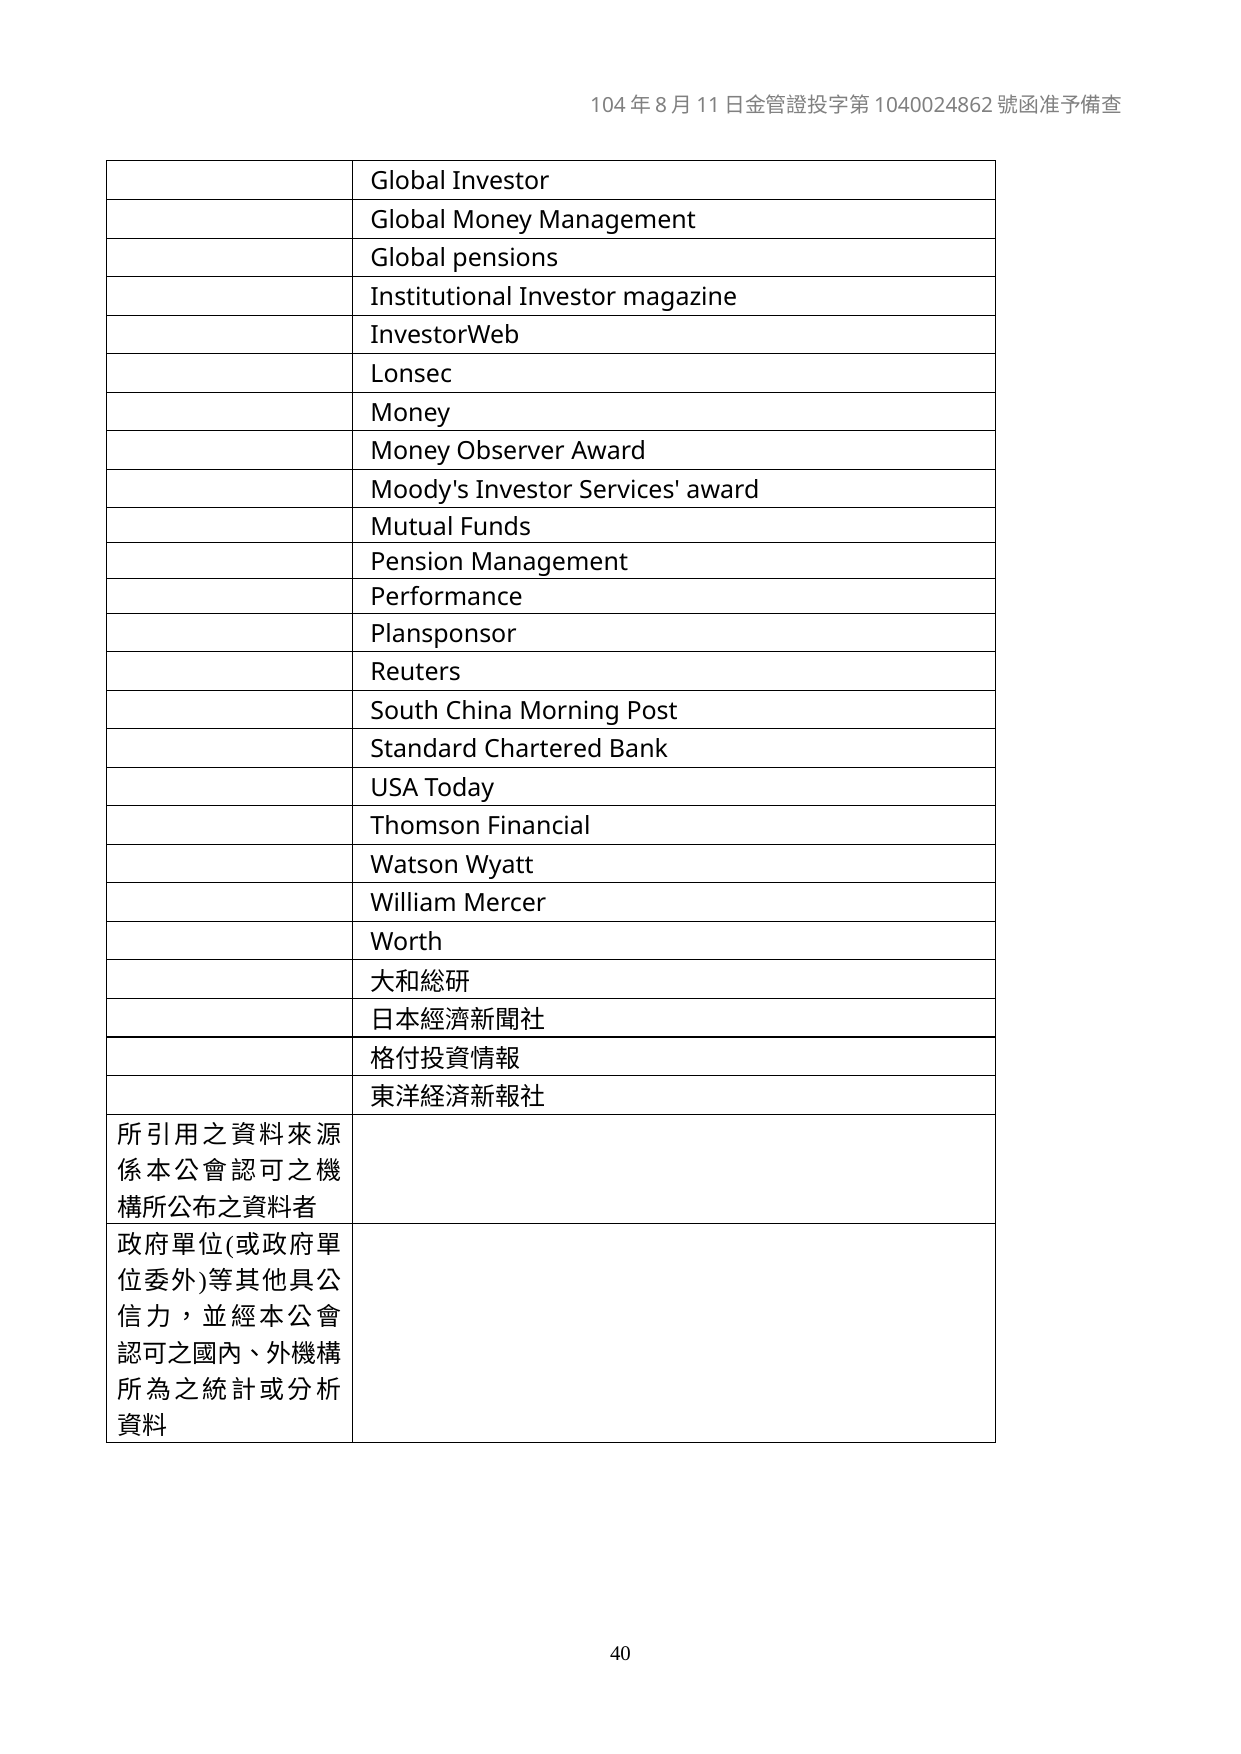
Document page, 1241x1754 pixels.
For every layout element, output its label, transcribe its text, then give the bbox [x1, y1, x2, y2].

table_cell [107, 1076, 352, 1113]
table_cell [107, 883, 352, 921]
table_cell [107, 999, 352, 1036]
table_cell [107, 922, 352, 959]
table_cell [107, 614, 352, 651]
table_cell [353, 1115, 995, 1223]
table_cell [107, 1038, 352, 1075]
table_cell [107, 277, 352, 314]
table_cell Institutional Investor magazine [353, 277, 995, 314]
table_cell Global Money Management [353, 200, 995, 237]
table_cell Standard Chartered Bank [353, 729, 995, 767]
table_cell Thomson Financial [353, 806, 995, 844]
table_cell 東洋経済新報社 [353, 1076, 995, 1113]
table_cell USA Today [353, 768, 995, 805]
table_cell South China Morning Post [353, 691, 995, 728]
table_cell [107, 579, 352, 612]
table_cell Reuters [353, 652, 995, 689]
table_cell Watson Wyatt [353, 845, 995, 882]
table_cell [107, 316, 352, 353]
table_cell [107, 806, 352, 844]
table_cell 政府單位(或政府單位委外)等其他具公信力，並經本公會認可之國內、外機構所為之統計或分析資料 [107, 1224, 352, 1442]
table_cell [107, 470, 352, 507]
table_cell InvestorWeb [353, 316, 995, 353]
table_cell [107, 845, 352, 882]
table_cell 日本經濟新聞社 [353, 999, 995, 1036]
table_cell [107, 652, 352, 689]
table_cell Plansponsor [353, 614, 995, 651]
table_cell Pension Management [353, 543, 995, 577]
table_cell 所引用之資料來源係本公會認可之機構所公布之資料者 [107, 1115, 352, 1223]
table_cell [107, 393, 352, 430]
table_cell Global Investor [353, 161, 995, 199]
table_cell [107, 508, 352, 542]
table_cell [107, 691, 352, 728]
table_cell Global pensions [353, 239, 995, 276]
table_cell 格付投資情報 [353, 1038, 995, 1075]
table_cell [107, 239, 352, 276]
table_cell [107, 768, 352, 805]
table_cell Performance [353, 579, 995, 612]
table_cell [107, 960, 352, 998]
table_cell Moody's Investor Services' award [353, 470, 995, 507]
table_cell Mutual Funds [353, 508, 995, 542]
table_cell 大和総研 [353, 960, 995, 998]
table_cell Worth [353, 922, 995, 959]
table_cell Money [353, 393, 995, 430]
table_cell [107, 161, 352, 199]
table_cell Money Observer Award [353, 431, 995, 469]
table_cell [107, 729, 352, 767]
table_cell [353, 1224, 995, 1442]
table_cell William Mercer [353, 883, 995, 921]
table_cell [107, 431, 352, 469]
table_cell [107, 543, 352, 577]
table_cell Lonsec [353, 354, 995, 392]
table_cell [107, 354, 352, 392]
table_cell [107, 200, 352, 237]
